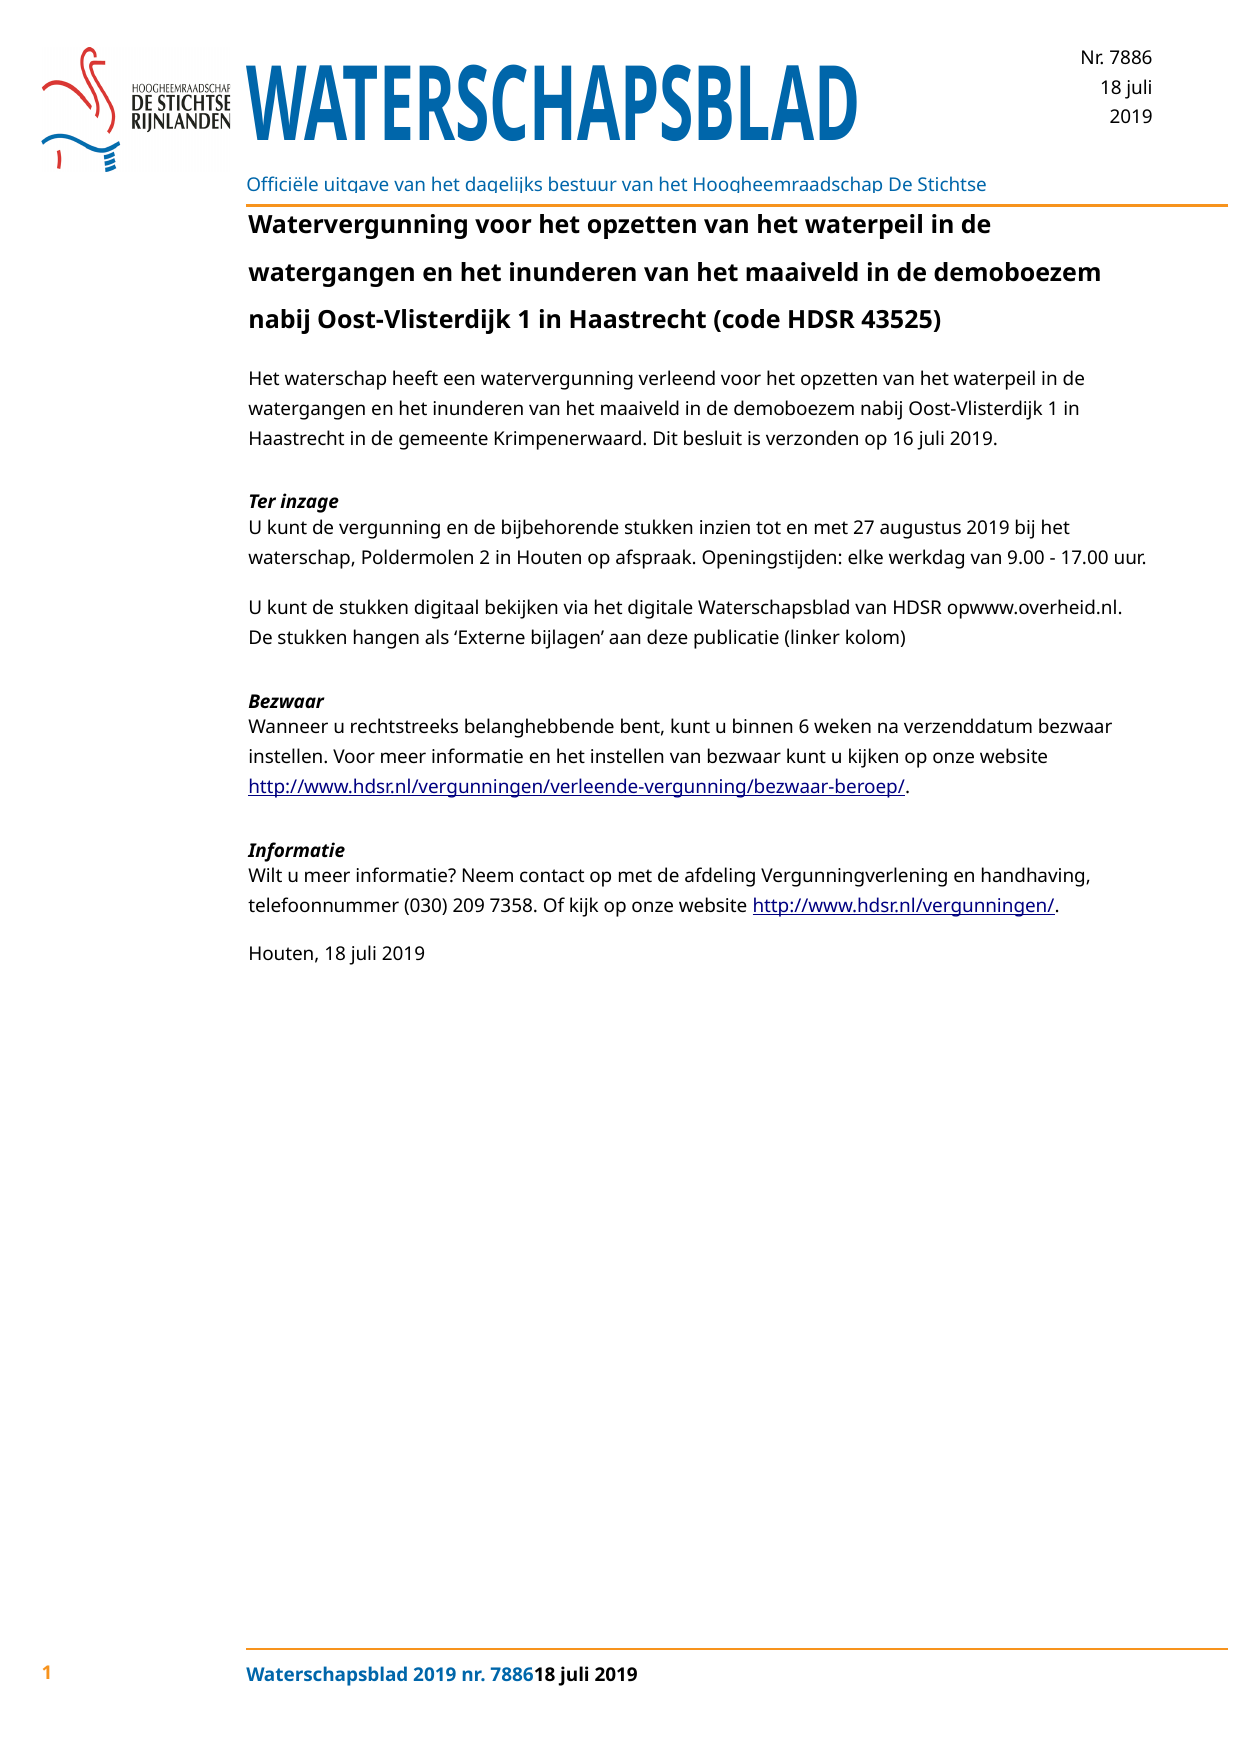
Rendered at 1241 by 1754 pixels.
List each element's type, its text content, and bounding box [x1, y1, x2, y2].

text Wilt u meer informatie? Neem contact op met de afdeling Vergunningverlening en handhaving, telefoonnummer (030) 209 7358. Of kijk op onze website http://www.hdsr.nl/vergunningen/. [248, 862, 1152, 918]
text U kunt de vergunning en de bijbehorende stukken inzien tot en met 27 augustus 2019 bij het waterschap, Poldermolen 2 in Houten op afspraak. Openingstijden: elke werkdag van 9.00 - 17.00 uur. [248, 514, 1152, 570]
text Wanneer u rechtstreeks belanghebbende bent, kunt u binnen 6 weken na verzenddatum bezwaar instellen. Voor meer informatie en het instellen van bezwaar kunt u kijken op onze website http://www.hdsr.nl/vergunningen/verleende-vergunning/bezwaar-beroep/. [248, 714, 1152, 798]
text Ter inzage [248, 489, 1152, 514]
text U kunt de stukken digitaal bekijken via het digitale Waterschapsblad van HDSR opwww.overheid.nl. De stukken hangen als ‘Externe bijlagen’ aan deze publicatie (linker kolom) [248, 594, 1152, 650]
text Houten, 18 juli 2019 [248, 940, 1152, 966]
picture [41, 47, 231, 172]
text Het waterschap heeft een watervergunning verleend voor het opzetten van het waterpeil in de watergangen en het inunderen van het maaiveld in de demoboezem nabij Oost-Vlisterdijk 1 in Haastrecht in de gemeente Krimpenerwaard. Dit besluit is verzonden op 16 juli 2019. [248, 366, 1152, 450]
text Watervergunning voor het opzetten van het waterpeil in de watergangen en het inunderen van het maaiveld in de demoboezem nabij Oost-Vlisterdijk 1 in Haastrecht (code HDSR 43525) [248, 207, 1152, 336]
text Informatie [248, 837, 1152, 862]
text Bezwaar [248, 688, 1152, 714]
